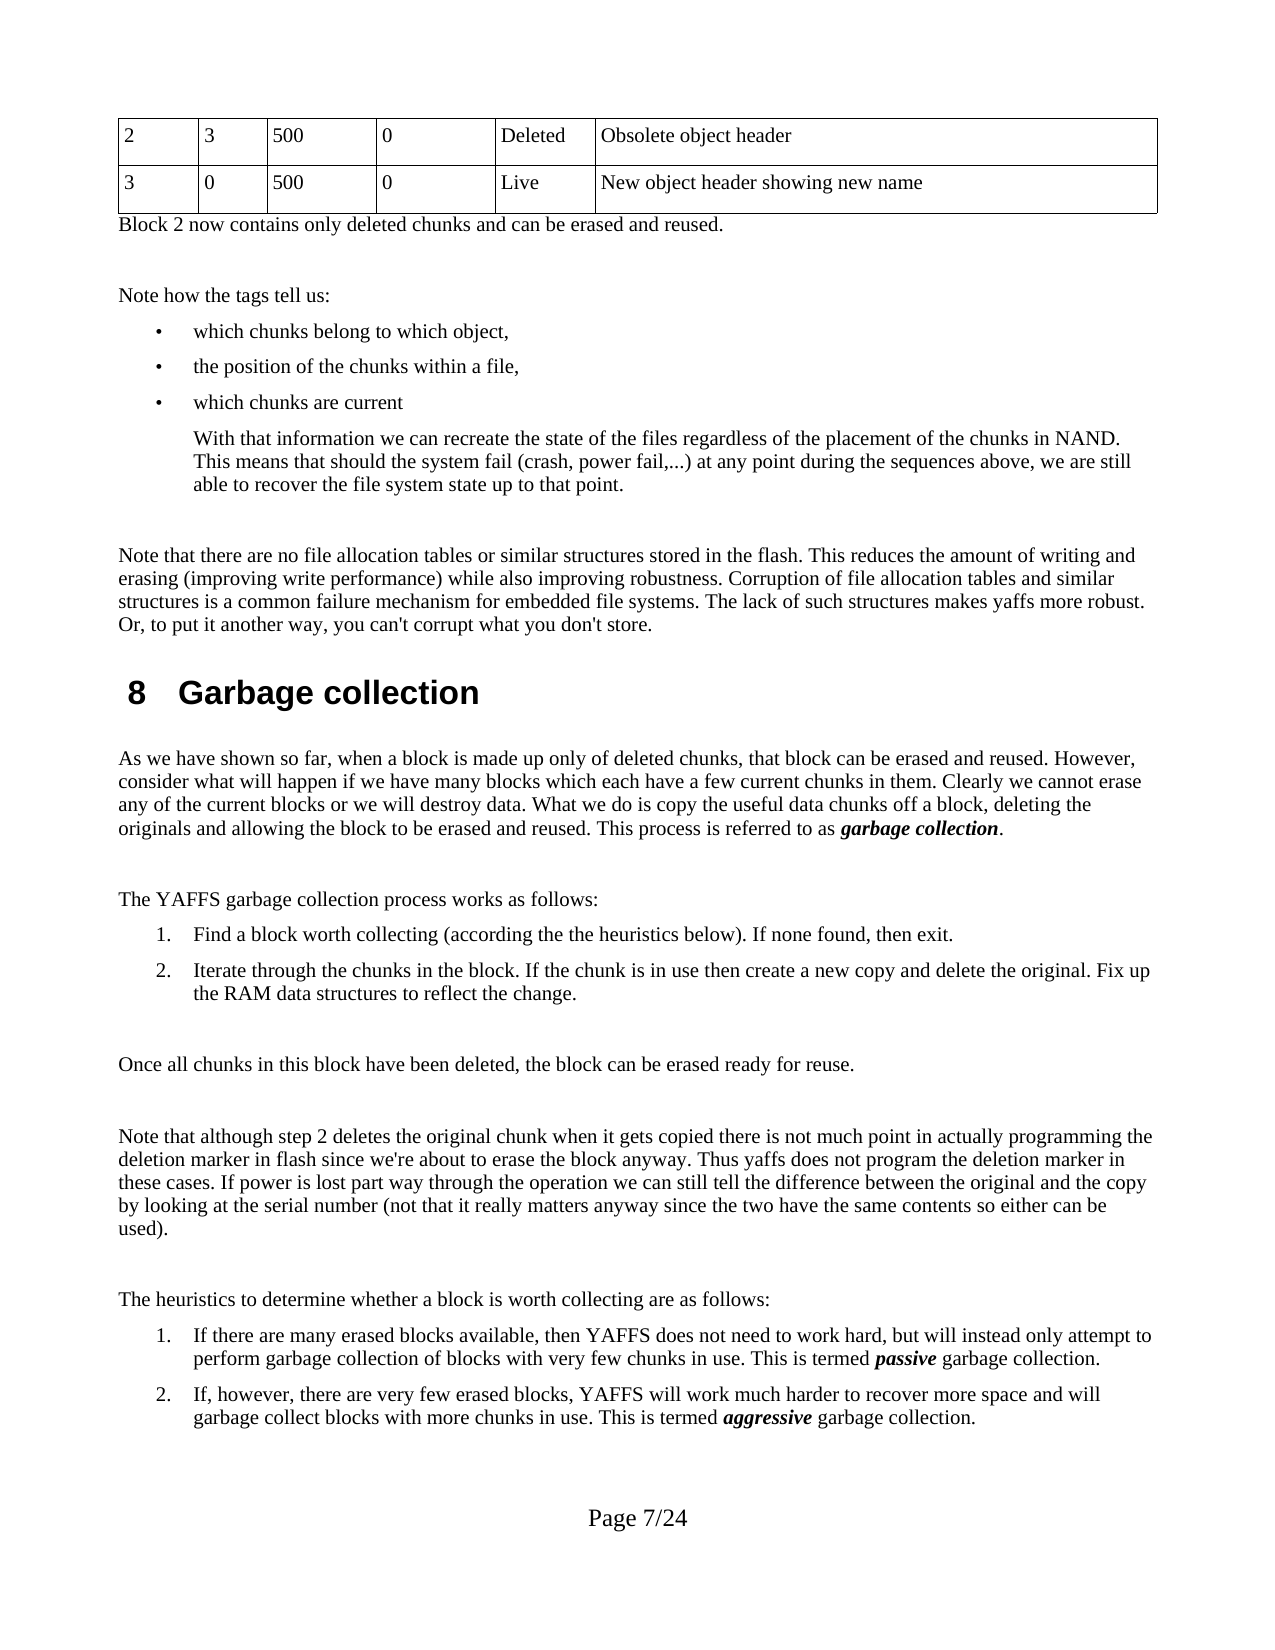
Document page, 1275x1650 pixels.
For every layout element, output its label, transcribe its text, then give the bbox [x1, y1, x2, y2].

list which chunks belong to which object, [156, 319, 1157, 343]
list which chunks are current [156, 391, 1157, 414]
list If, however, there are very few erased blocks, YAFFS will work much harder to recover more space and will garbage collect blocks with more chunks in use. This is termed aggressive garbage collection. [156, 1383, 1157, 1429]
text Note how the tags tell us: [118, 284, 1157, 307]
table_cell 0 [199, 166, 267, 212]
table_cell 500 [268, 119, 376, 165]
list If there are many erased blocks available, then YAFFS does not need to work hard, but will instead only attempt to perform garbage collection of blocks with very few chunks in use. This is termed passive garbage collection. [156, 1324, 1157, 1370]
list With that information we can recreate the state of the files regardless of the placement of the chunks in NAND. This means that should the system fail (crash, power fail,...) at any point during the sequences above, we are still able to recover the file system state up to that point. [156, 426, 1157, 496]
table_cell Deleted [496, 119, 595, 165]
subtitle Garbage collection [118, 674, 1157, 711]
text The heuristics to determine whether a block is worth collecting are as follows: [118, 1288, 1157, 1311]
list the position of the chunks within a file, [156, 355, 1157, 378]
table_cell Live [496, 166, 595, 212]
table_cell 3 [119, 166, 198, 212]
table_cell Obsolete object header [596, 119, 1157, 165]
list Iterate through the chunks in the block. If the chunk is in use then create a new copy and delete the original. Fix up the RAM data structures to reflect the change. [156, 959, 1157, 1005]
table_cell 0 [377, 166, 495, 212]
table_cell 500 [268, 166, 376, 212]
text As we have shown so far, when a block is made up only of deleted chunks, that block can be erased and reused. However, consider what will happen if we have many blocks which each have a few current chunks in them. Clearly we cannot erase any of the current blocks or we will destroy data. What we do is copy the useful data chunks off a block, deleting the originals and allowing the block to be erased and reused. This process is referred to as garbage collection. [118, 747, 1157, 839]
text The YAFFS garbage collection process works as follows: [118, 888, 1157, 911]
table_cell New object header showing new name [596, 166, 1157, 212]
text Note that there are no file allocation tables or similar structures stored in the flash. This reduces the amount of writing and erasing (improving write performance) while also improving robustness. Corruption of file allocation tables and similar structures is a common failure mechanism for embedded file systems. The lack of such structures makes yaffs more robust. Or, to put it another way, you can't corrupt what you don't store. [118, 544, 1157, 636]
table_cell 0 [377, 119, 495, 165]
text Once all chunks in this block have been deleted, the block can be erased ready for reuse. [118, 1053, 1157, 1076]
text Note that although step 2 deletes the original chunk when it gets copied there is not much point in actually programming the deletion marker in flash since we're about to erase the block anyway. Thus yaffs does not program the deletion marker in these cases. If power is lost part way through the operation we can still tell the difference between the original and the copy by looking at the serial number (not that it really matters anyway since the two have the same contents so either can be used). [118, 1124, 1157, 1240]
list Find a block worth collecting (according the the heuristics below). If none found, then exit. [156, 923, 1157, 946]
table_cell 2 [119, 119, 198, 165]
text Block 2 now contains only deleted chunks and can be erased and reused. [118, 214, 1157, 236]
table_cell 3 [199, 119, 267, 165]
